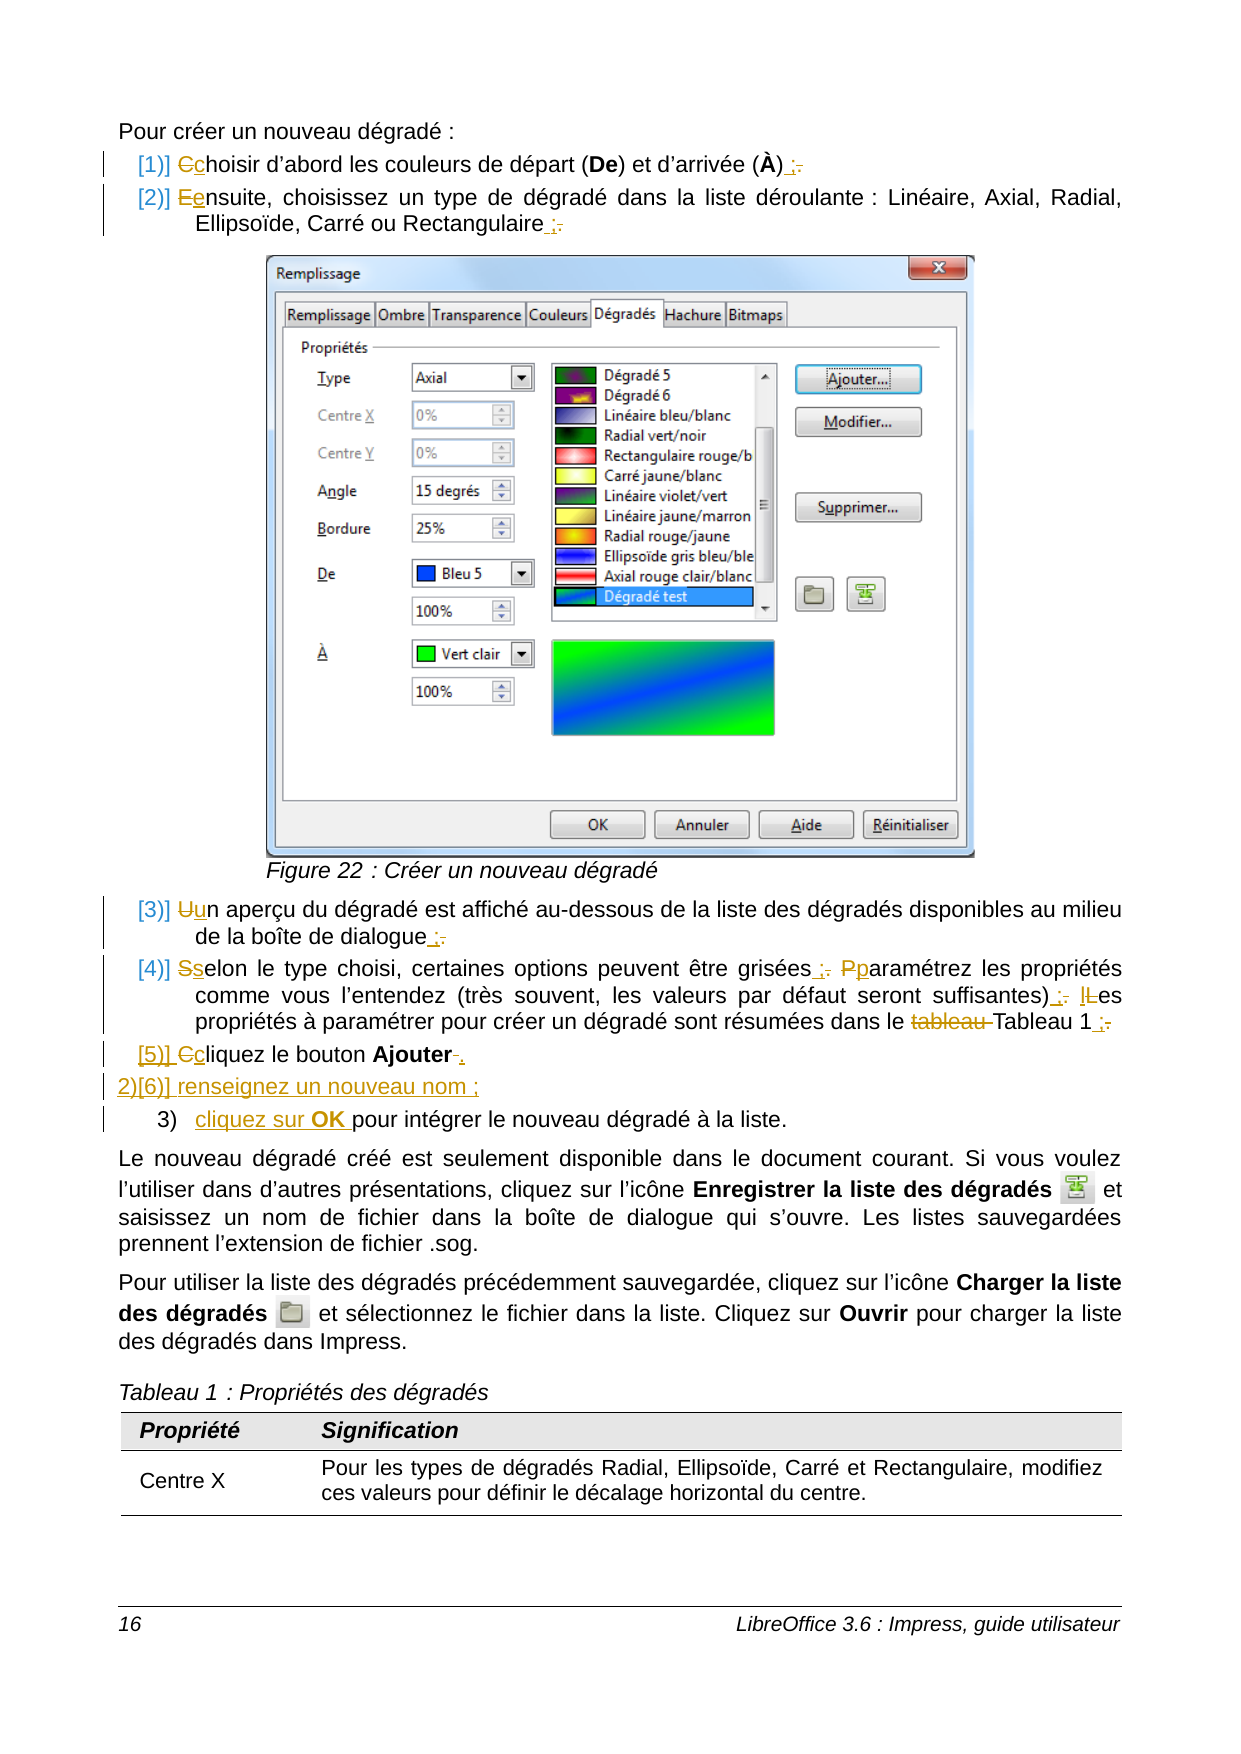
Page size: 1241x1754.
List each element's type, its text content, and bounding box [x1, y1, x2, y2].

list renseignez un nouveau nom ; [177, 1073, 1122, 1099]
list Pour créer un nouveau dégradé : [118, 118, 1122, 144]
picture [275, 1295, 311, 1328]
picture [266, 255, 975, 858]
list cliquez le bouton Ajouter. [177, 1041, 1122, 1067]
list choisir d’abord les couleurs de départ (De) et d’arrivée (À) ; [177, 151, 1122, 177]
list ensuite, choisissez un type de dégradé dans la liste déroulante : Linéaire, Axial, Radial, Ellipsoïde, Carré ou Rectangulaire ; [177, 183, 1122, 236]
text Figure 22 : Créer un nouveau dégradé [266, 858, 974, 884]
text Tableau 1 : Propriétés des dégradés [118, 1379, 1122, 1405]
text Le nouveau dégradé créé est seulement disponible dans le document courant. Si vous voulez l’utiliser dans d’autres présentations, cliquez sur l’icône Enregistrer la liste des dégradés et saisissez un nom de fichier dans la boîte de dialogue qui s’ouvre. Les listes sauvegardées prennent l’extension de fichier .sog. [118, 1145, 1122, 1256]
text Pour utiliser la liste des dégradés précédemment sauvegardée, cliquez sur l’icône Charger la liste des dégradés et sélectionnez le fichier dans la liste. Cliquez sur Ouvrir pour charger la liste des dégradés dans Impress. [118, 1269, 1122, 1354]
table_cell Pour les types de dégradés Radial, Ellipsoïde, Carré et Rectangulaire, modifiez ces valeurs pour définir le décalage horizontal du centre. [303, 1451, 1122, 1515]
table_cell Centre X [121, 1451, 303, 1515]
list cliquez sur OK pour intégrer le nouveau dégradé à la liste. [177, 1106, 1122, 1132]
picture [1060, 1171, 1096, 1204]
list un aperçu du dégradé est affiché au-dessous de la liste des dégradés disponibles au milieu de la boîte de dialogue ; [177, 896, 1122, 949]
list selon le type choisi, certaines options peuvent être grisées ; paramétrez les propriétés comme vous l’entendez (très souvent, les valeurs par défaut seront suffisantes) ; les propriétés à paramétrer pour créer un dégradé sont résumées dans le Tableau 1 ; [177, 955, 1122, 1034]
table_header Signification [303, 1413, 1122, 1449]
table_header Propriété [121, 1413, 303, 1449]
